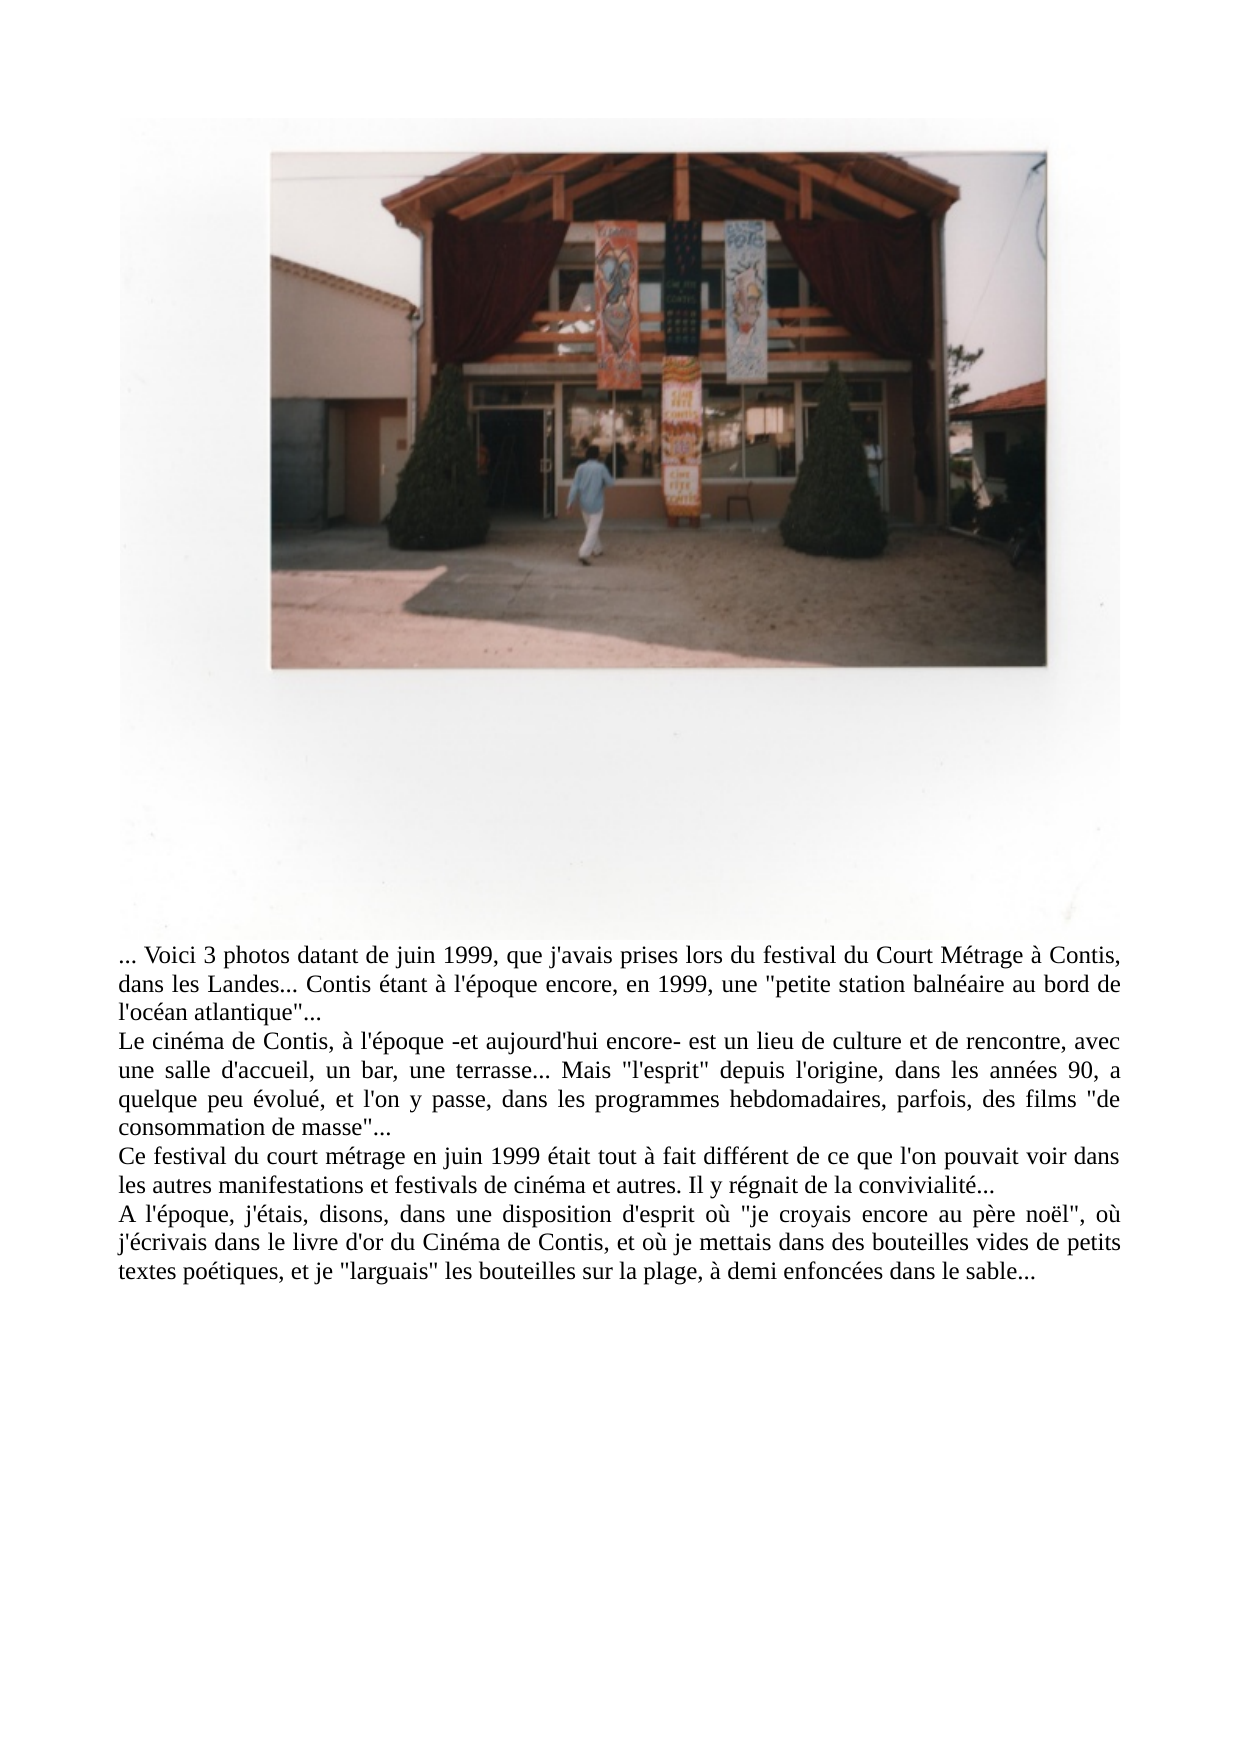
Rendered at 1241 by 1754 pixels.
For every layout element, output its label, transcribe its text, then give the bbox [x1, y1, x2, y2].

text A l'époque, j'étais, disons, dans une disposition d'esprit où "je croyais encore au père noël", où j'écrivais dans le livre d'or du Cinéma de Contis, et où je mettais dans des bouteilles vides de petits textes poétiques, et je "larguais" les bouteilles sur la plage, à demi enfoncées dans le sable... [118, 1199, 1122, 1285]
text Le cinéma de Contis, à l'époque -et aujourd'hui encore- est un lieu de culture et de rencontre, avec une salle d'accueil, un bar, une terrasse... Mais "l'esprit" depuis l'origine, dans les années 90, a quelque peu évolué, et l'on y passe, dans les programmes hebdomadaires, parfois, des films "de consommation de masse"... [118, 1026, 1122, 1141]
picture [120, 118, 1121, 940]
text Ce festival du court métrage en juin 1999 était tout à fait différent de ce que l'on pouvait voir dans les autres manifestations et festivals de cinéma et autres. Il y régnait de la convivialité... [118, 1141, 1122, 1199]
text ... Voici 3 photos datant de juin 1999, que j'avais prises lors du festival du Court Métrage à Contis, dans les Landes... Contis étant à l'époque encore, en 1999, une "petite station balnéaire au bord de l'océan atlantique"... [118, 574, 1122, 1026]
